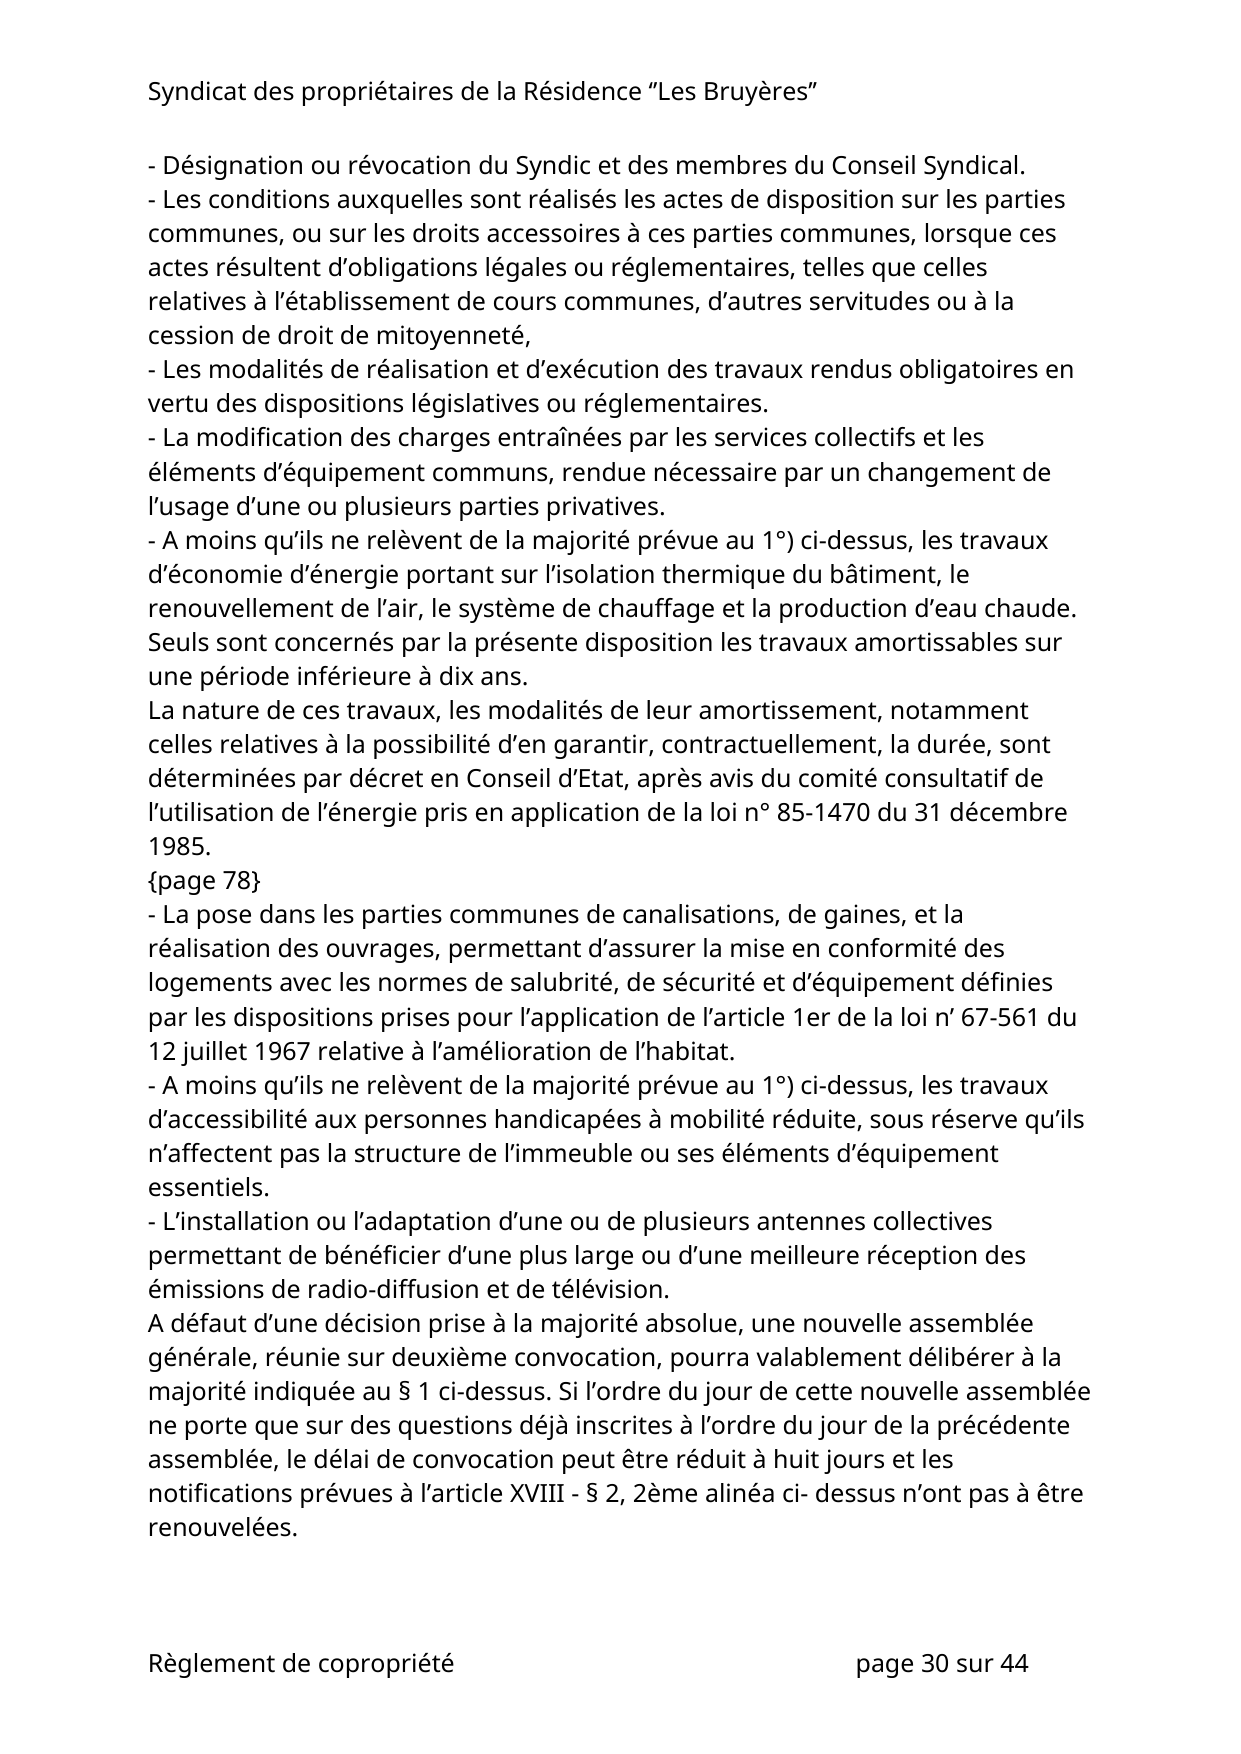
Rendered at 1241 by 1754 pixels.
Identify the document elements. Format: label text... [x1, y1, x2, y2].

text - Désignation ou révocation du Syndic et des membres du Conseil Syndical. [148, 148, 1092, 182]
text A défaut d’une décision prise à la majorité absolue, une nouvelle assemblée générale, réunie sur deuxième convocation, pourra valablement délibérer à la majorité indiquée au § 1 ci-dessus. Si l’ordre du jour de cette nouvelle assemblée ne porte que sur des questions déjà inscrites à l’ordre du jour de la précédente assemblée, le délai de convocation peut être réduit à huit jours et les notifications prévues à l’article XVIII - § 2, 2ème alinéa ci- dessus n’ont pas à être renouvelées. [148, 1306, 1092, 1544]
text - La modification des charges entraînées par les services collectifs et les éléments d’équipement communs, rendue nécessaire par un changement de l’usage d’une ou plusieurs parties privatives. [148, 420, 1092, 522]
text La nature de ces travaux, les modalités de leur amortissement, notamment celles relatives à la possibilité d’en garantir, contractuellement, la durée, sont déterminées par décret en Conseil d’Etat, après avis du comité consultatif de l’utilisation de l’énergie pris en application de la loi n° 85-1470 du 31 décembre 1985. [148, 693, 1092, 863]
text - A moins qu’ils ne relèvent de la majorité prévue au 1°) ci-dessus, les travaux d’économie d’énergie portant sur l’isolation thermique du bâtiment, le renouvellement de l’air, le système de chauffage et la production d’eau chaude. [148, 522, 1092, 624]
text - Les conditions auxquelles sont réalisés les actes de disposition sur les parties communes, ou sur les droits accessoires à ces parties communes, lorsque ces actes résultent d’obligations légales ou réglementaires, telles que celles relatives à l’établissement de cours communes, d’autres servitudes ou à la cession de droit de mitoyenneté, [148, 182, 1092, 352]
text Seuls sont concernés par la présente disposition les travaux amortissables sur une période inférieure à dix ans. [148, 624, 1092, 693]
text - Les modalités de réalisation et d’exécution des travaux rendus obligatoires en vertu des dispositions législatives ou réglementaires. [148, 352, 1092, 420]
text {page 78} [148, 863, 1092, 897]
text - A moins qu’ils ne relèvent de la majorité prévue au 1°) ci-dessus, les travaux d’accessibilité aux personnes handicapées à mobilité réduite, sous réserve qu’ils n’affectent pas la structure de l’immeuble ou ses éléments d’équipement essentiels. [148, 1067, 1092, 1203]
text - L’installation ou l’adaptation d’une ou de plusieurs antennes collectives permettant de bénéficier d’une plus large ou d’une meilleure réception des émissions de radio-diffusion et de télévision. [148, 1203, 1092, 1306]
text - La pose dans les parties communes de canalisations, de gaines, et la réalisation des ouvrages, permettant d’assurer la mise en conformité des logements avec les normes de salubrité, de sécurité et d’équipement définies par les dispositions prises pour l’application de l’article 1er de la loi n’ 67-561 du 12 juillet 1967 relative à l’amélioration de l’habitat. [148, 897, 1092, 1067]
